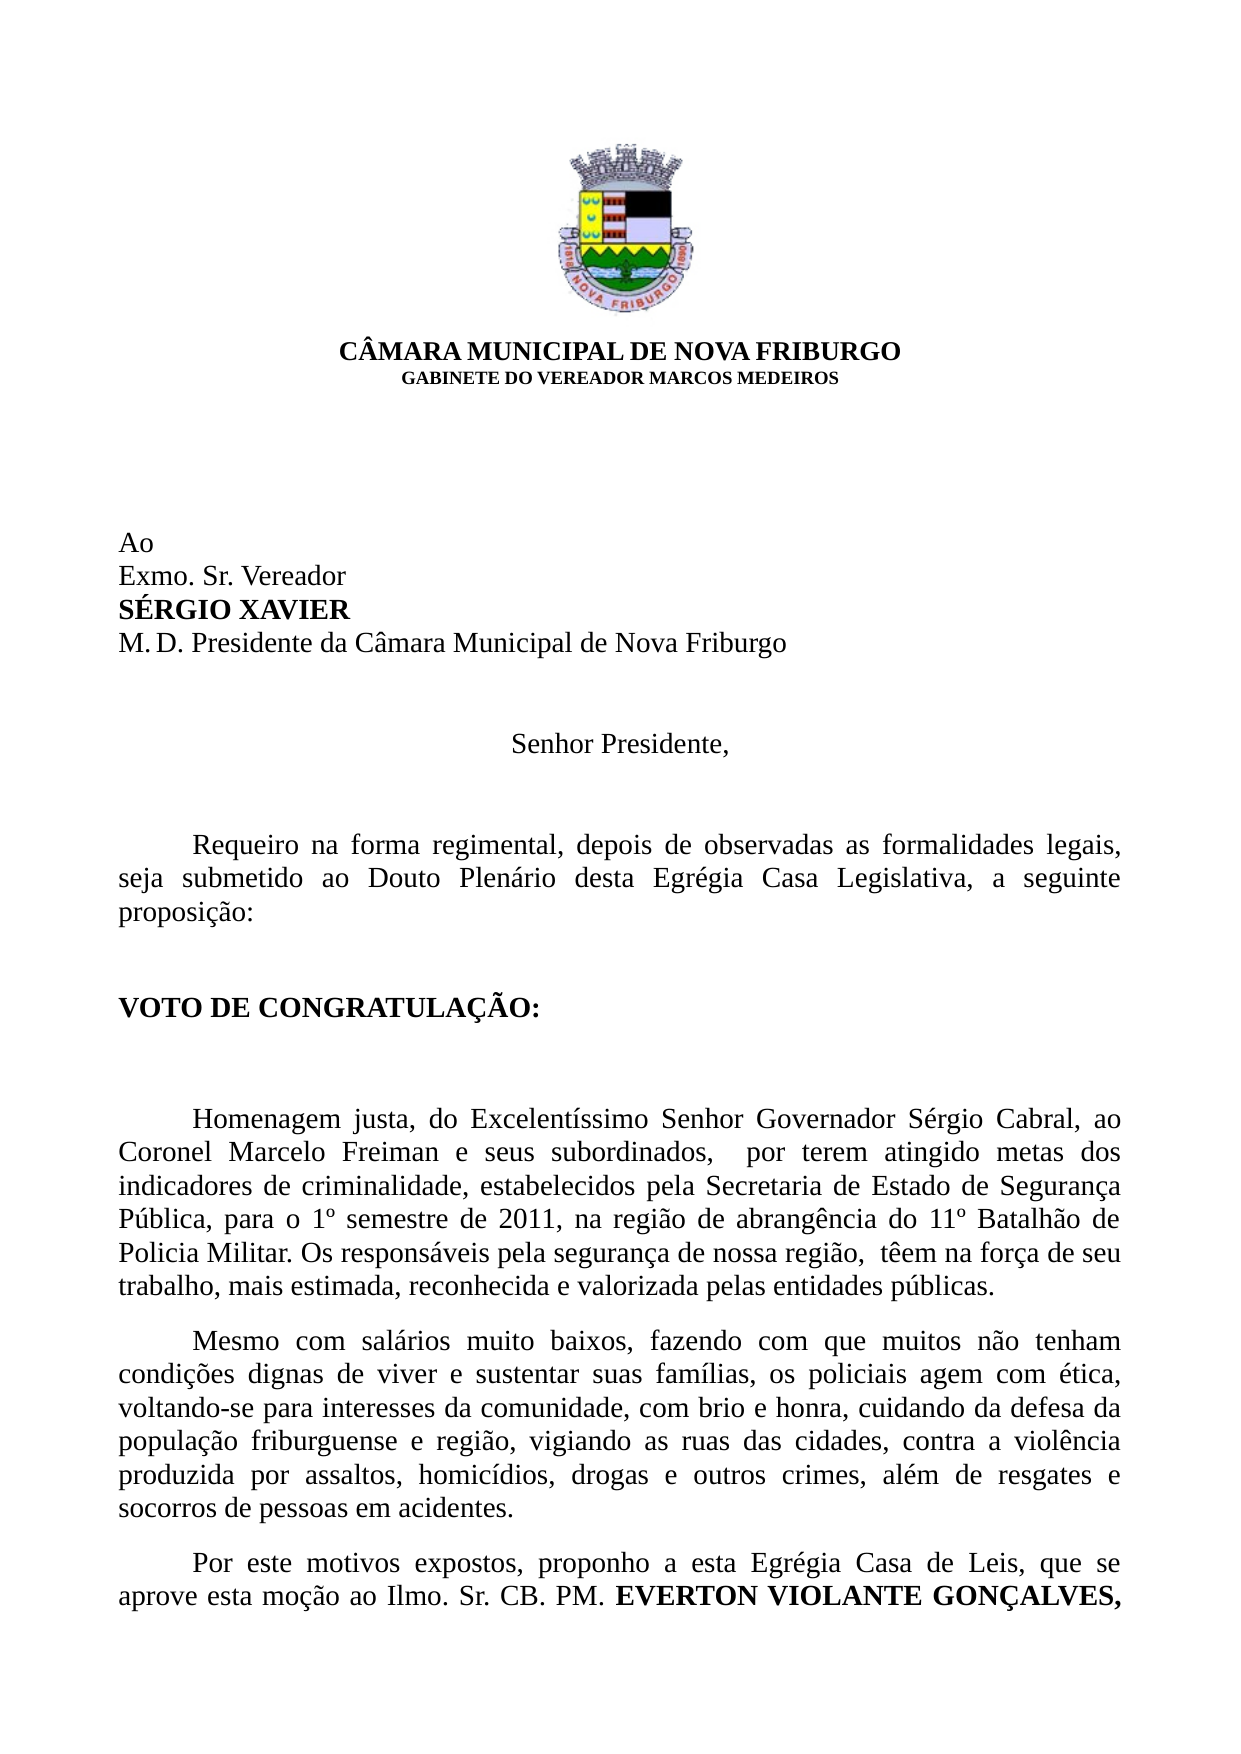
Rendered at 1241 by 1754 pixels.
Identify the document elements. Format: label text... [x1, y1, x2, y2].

text Exmo. Sr. Vereador [118, 558, 1122, 592]
text VOTO DE CONGRATULAÇÃO: [118, 990, 1122, 1023]
text Por este motivos expostos, proponho a esta Egrégia Casa de Leis, que se aprove esta moção ao Ilmo. Sr. CB. PM. EVERTON VIOLANTE GONÇALVES, [118, 1545, 1122, 1612]
text CÂMARA MUNICIPAL DE NOVA FRIBURGO [118, 335, 1122, 367]
text Mesmo com salários muito baixos, fazendo com que muitos não tenham condições dignas de viver e sustentar suas famílias, os policiais agem com ética, voltando-se para interesses da comunidade, com brio e honra, cuidando da defesa da população friburguense e região, vigiando as ruas das cidades, contra a violência produzida por assaltos, homicídios, drogas e outros crimes, além de resgates e socorros de pessoas em acidentes. [118, 1323, 1122, 1524]
text GABINETE DO VEREADOR MARCOS MEDEIROS [118, 367, 1122, 388]
text Ao [118, 525, 1122, 558]
list D. Presidente da Câmara Municipal de Nova Friburgo [118, 626, 1122, 659]
text Senhor Presidente, [118, 726, 1122, 760]
text Requeiro na forma regimental, depois de observadas as formalidades legais, seja submetido ao Douto Plenário desta Egrégia Casa Legislativa, a seguinte proposição: [118, 827, 1122, 927]
text Homenagem justa, do Excelentíssimo Senhor Governador Sérgio Cabral, ao Coronel Marcelo Freiman e seus subordinados, por terem atingido metas dos indicadores de criminalidade, estabelecidos pela Secretaria de Estado de Segurança Pública, para o 1º semestre de 2011, na região de abrangência do 11º Batalhão de Policia Militar. Os responsáveis pela segurança de nossa região, têem na força de seu trabalho, mais estimada, reconhecida e valorizada pelas entidades públicas. [118, 1101, 1122, 1302]
picture [537, 127, 703, 327]
text SÉRGIO XAVIER [118, 592, 1122, 626]
